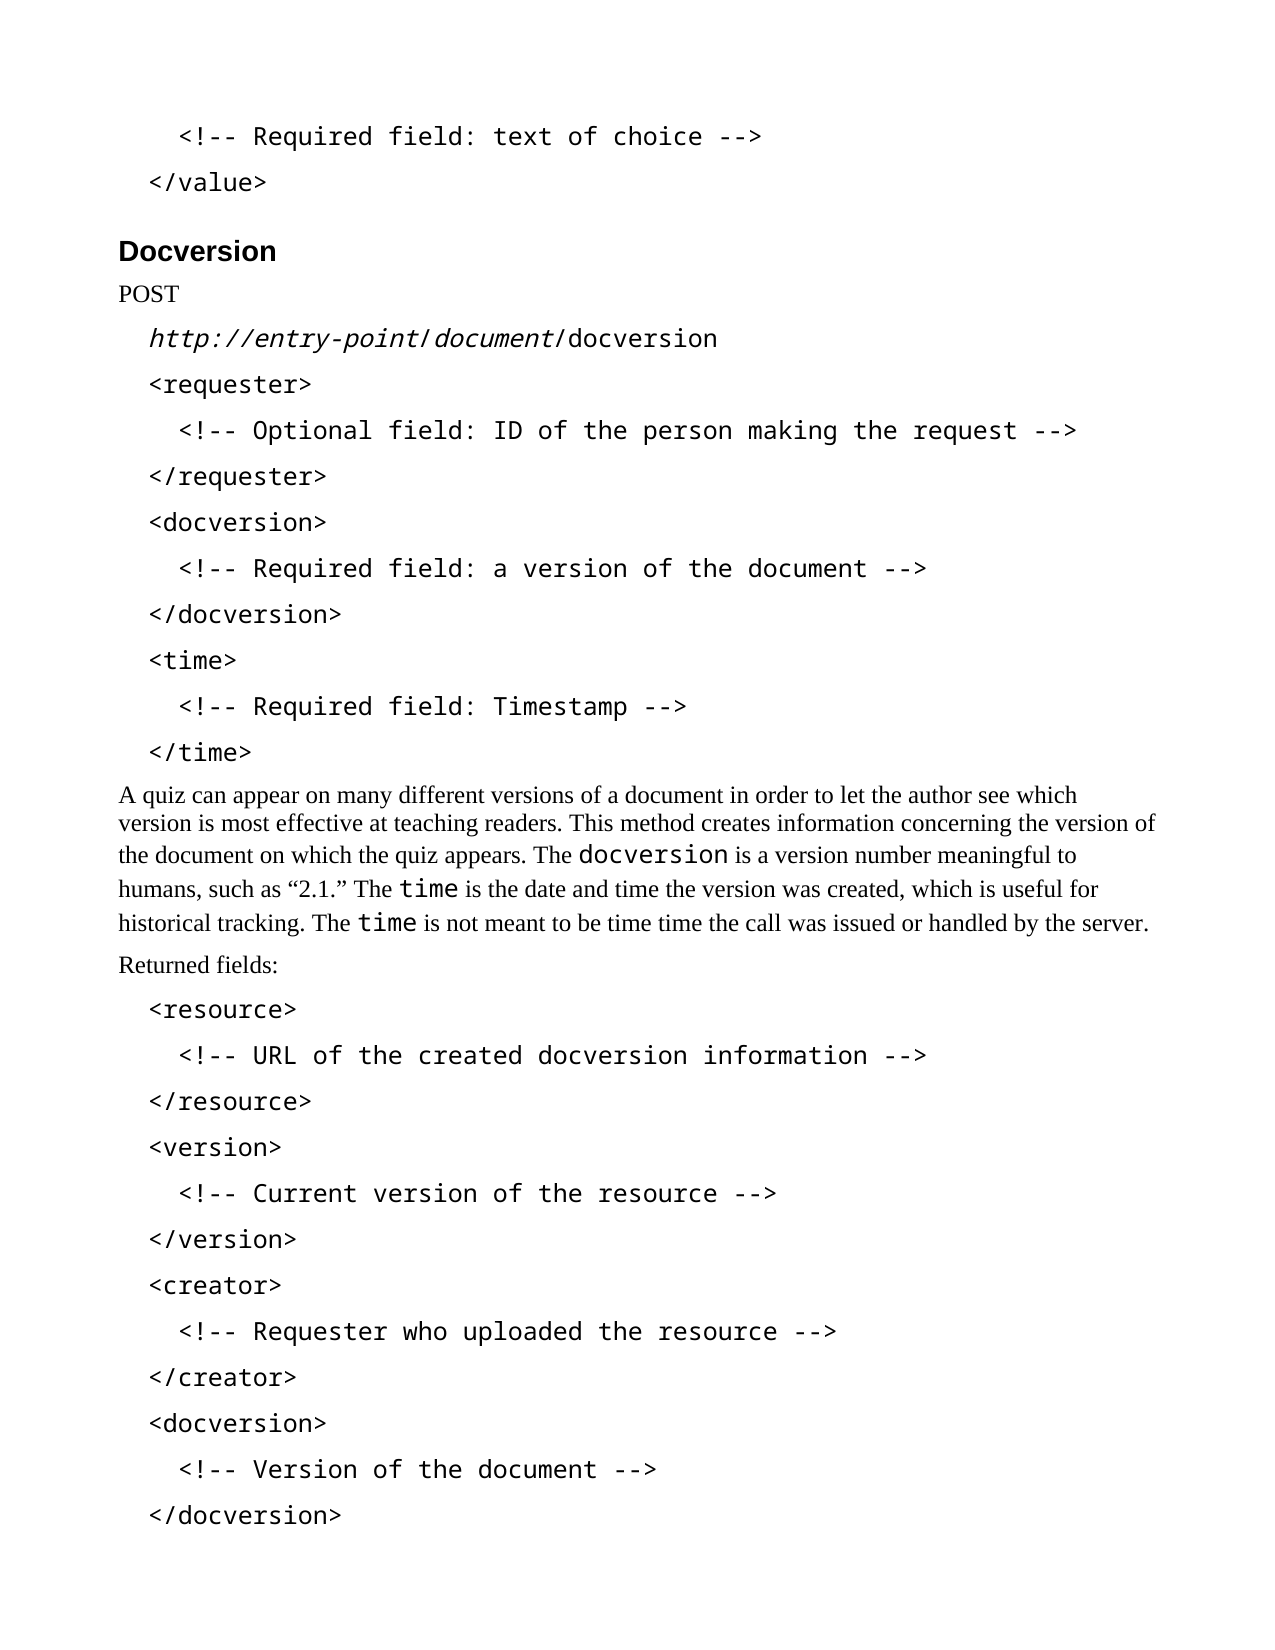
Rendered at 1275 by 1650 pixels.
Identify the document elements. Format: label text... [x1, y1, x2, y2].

text http://entry-point/document/docversion [148, 321, 1157, 354]
text </creator> [148, 1359, 1157, 1394]
text <!-- Optional field: ID of the person making the request --> [148, 413, 1157, 447]
text </docversion> [148, 1498, 1157, 1532]
text <docversion> [148, 505, 1157, 539]
text </version> [148, 1221, 1157, 1256]
text <!-- Required field: Timestamp --> [148, 689, 1157, 723]
text <!-- Version of the document --> [148, 1452, 1157, 1486]
text </requester> [148, 459, 1157, 493]
text <resource> [148, 991, 1157, 1025]
text </resource> [148, 1083, 1157, 1117]
text <creator> [148, 1267, 1157, 1302]
text </time> [148, 735, 1157, 769]
text </docversion> [148, 597, 1157, 631]
subtitle Docversion [118, 235, 1157, 268]
text <!-- URL of the created docversion information --> [148, 1037, 1157, 1071]
text <version> [148, 1129, 1157, 1163]
text <!-- Requester who uploaded the resource --> [148, 1313, 1157, 1348]
text <requester> [148, 367, 1157, 401]
text </value> [148, 164, 1157, 198]
text <docversion> [148, 1406, 1157, 1440]
text <!-- Current version of the resource --> [148, 1175, 1157, 1209]
text Returned fields: [118, 951, 1157, 979]
text POST [118, 280, 1157, 308]
text <time> [148, 643, 1157, 677]
text A quiz can appear on many different versions of a document in order to let the author see which version is most effective at teaching readers. This method creates information concerning the version of the document on which the quiz appears. The docversion is a version number meaningful to humans, such as “2.1.” The time is the date and time the version was created, which is useful for historical tracking. The time is not meant to be time time the call was issued or handled by the server. [118, 781, 1157, 938]
text <!-- Required field: a version of the document --> [148, 551, 1157, 585]
text <!-- Required field: text of choice --> [148, 118, 1157, 152]
